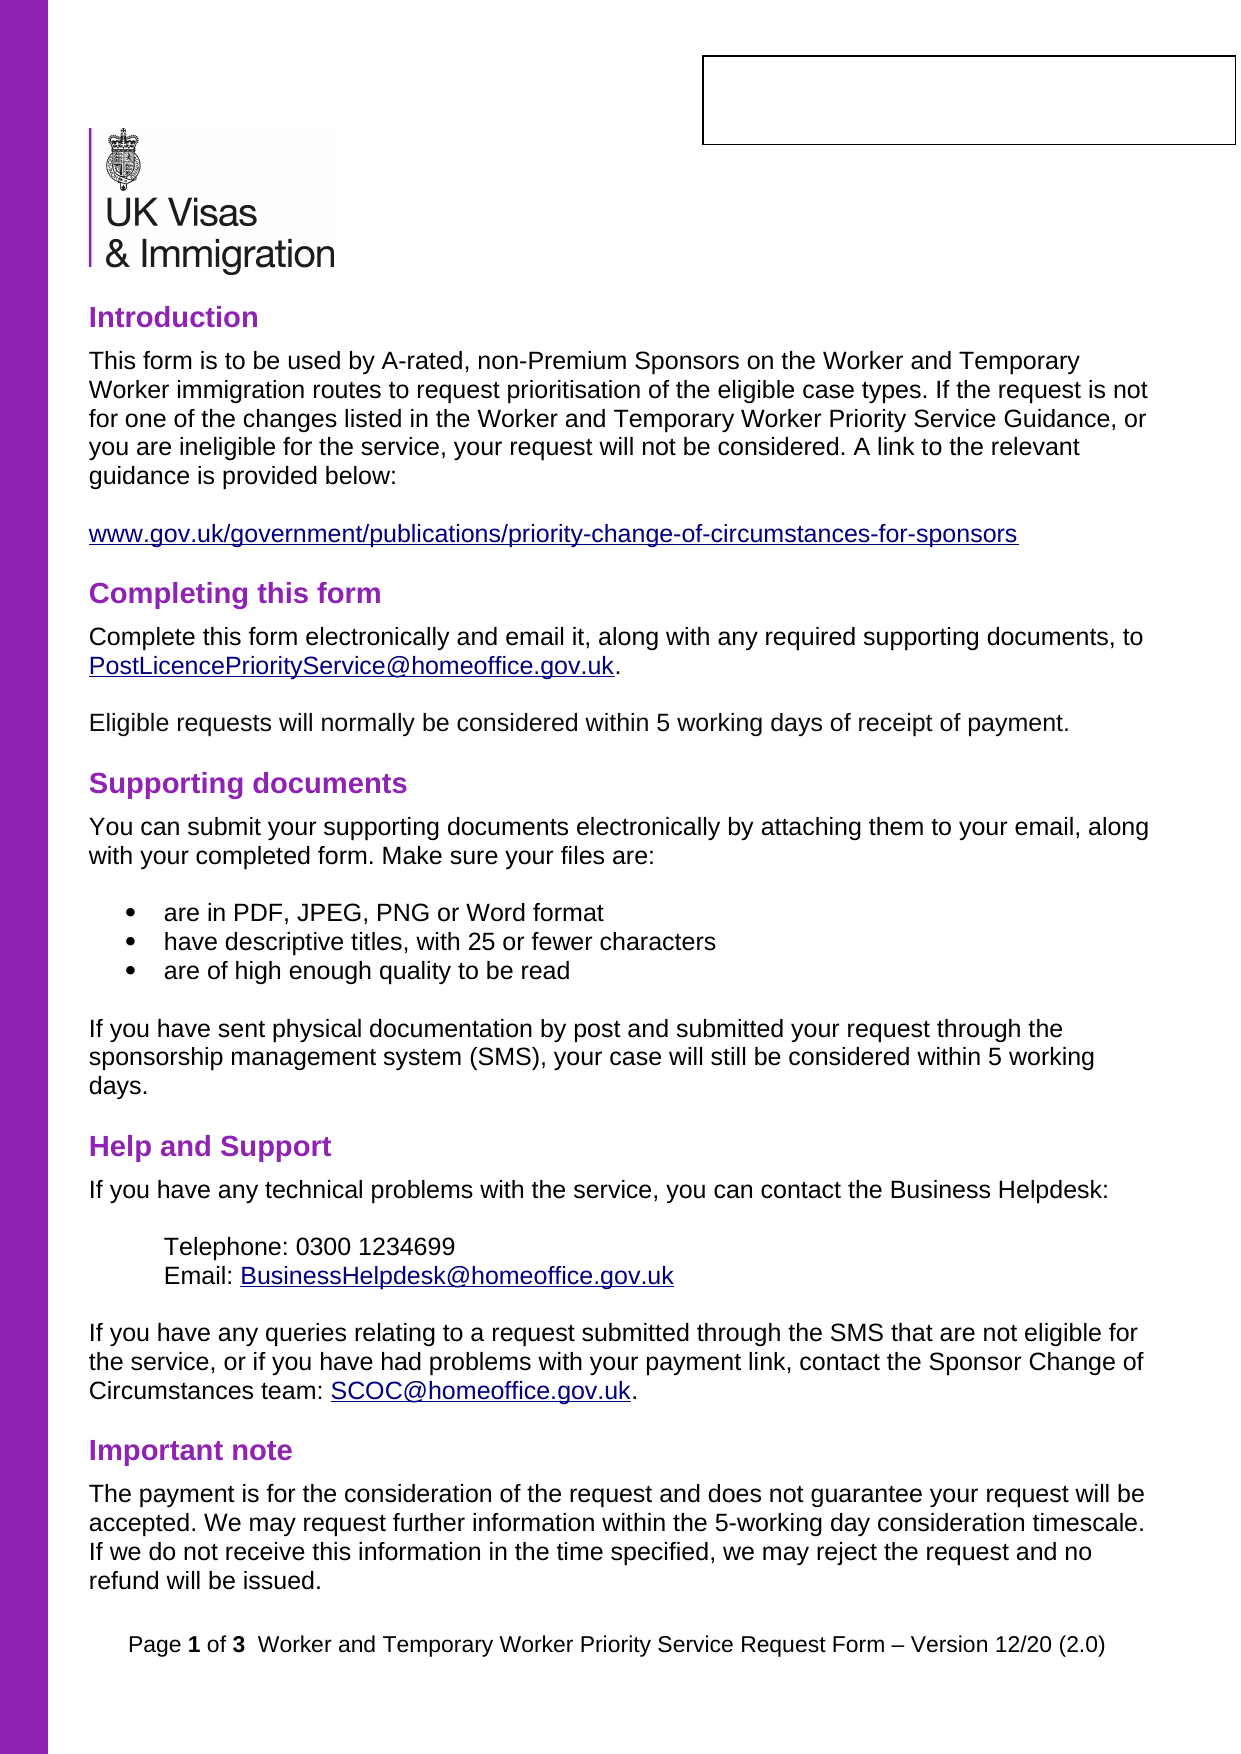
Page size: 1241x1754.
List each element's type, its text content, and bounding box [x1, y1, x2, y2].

subtitle Completing this form [89, 576, 1152, 610]
text Email: BusinessHelpdesk@homeoffice.gov.uk [164, 1261, 1152, 1289]
text The payment is for the consideration of the request and does not guarantee your request will be accepted. We may request further information within the 5-working day consideration timescale. If we do not receive this information in the time specified, we may reject the request and no refund will be issued. [89, 1479, 1152, 1594]
text Complete this form electronically and email it, along with any required supporting documents, to PostLicencePriorityService@homeoffice.gov.uk. [89, 622, 1152, 680]
subtitle Supporting documents [89, 766, 1152, 799]
text This form is to be used by A-rated, non-Premium Sponsors on the Worker and Temporary Worker immigration routes to request prioritisation of the eligible case types. If the request is not for one of the changes listed in the Worker and Temporary Worker Priority Service Guidance, or you are ineligible for the service, your request will not be considered. A link to the relevant guidance is provided below: [89, 346, 1152, 490]
subtitle Help and Support [89, 1128, 1152, 1162]
list are of high enough quality to be read [126, 956, 1152, 985]
text Eligible requests will normally be considered within 5 working days of receipt of payment. [89, 708, 1152, 737]
text www.gov.uk/government/publications/priority-change-of-circumstances-for-sponsors [89, 519, 1152, 547]
text You can submit your supporting documents electronically by attaching them to your email, along with your completed form. Make sure your files are: [89, 812, 1152, 869]
list have descriptive titles, with 25 or fewer characters [126, 927, 1152, 956]
text If you have sent physical documentation by post and submitted your request through the sponsorship management system (SMS), your case will still be considered within 5 working days. [89, 1013, 1152, 1100]
list are in PDF, JPEG, PNG or Word format [126, 898, 1152, 927]
text Telephone: 0300 1234699 [164, 1232, 1152, 1261]
text If you have any queries relating to a request submitted through the SMS that are not eligible for the service, or if you have had problems with your payment link, contact the Sponsor Change of Circumstances team: SCOC@homeoffice.gov.uk. [89, 1318, 1152, 1404]
subtitle Introduction [89, 300, 1152, 334]
subtitle Important note [89, 1433, 1152, 1467]
text If you have any technical problems with the service, you can contact the Business Helpdesk: [89, 1174, 1152, 1203]
